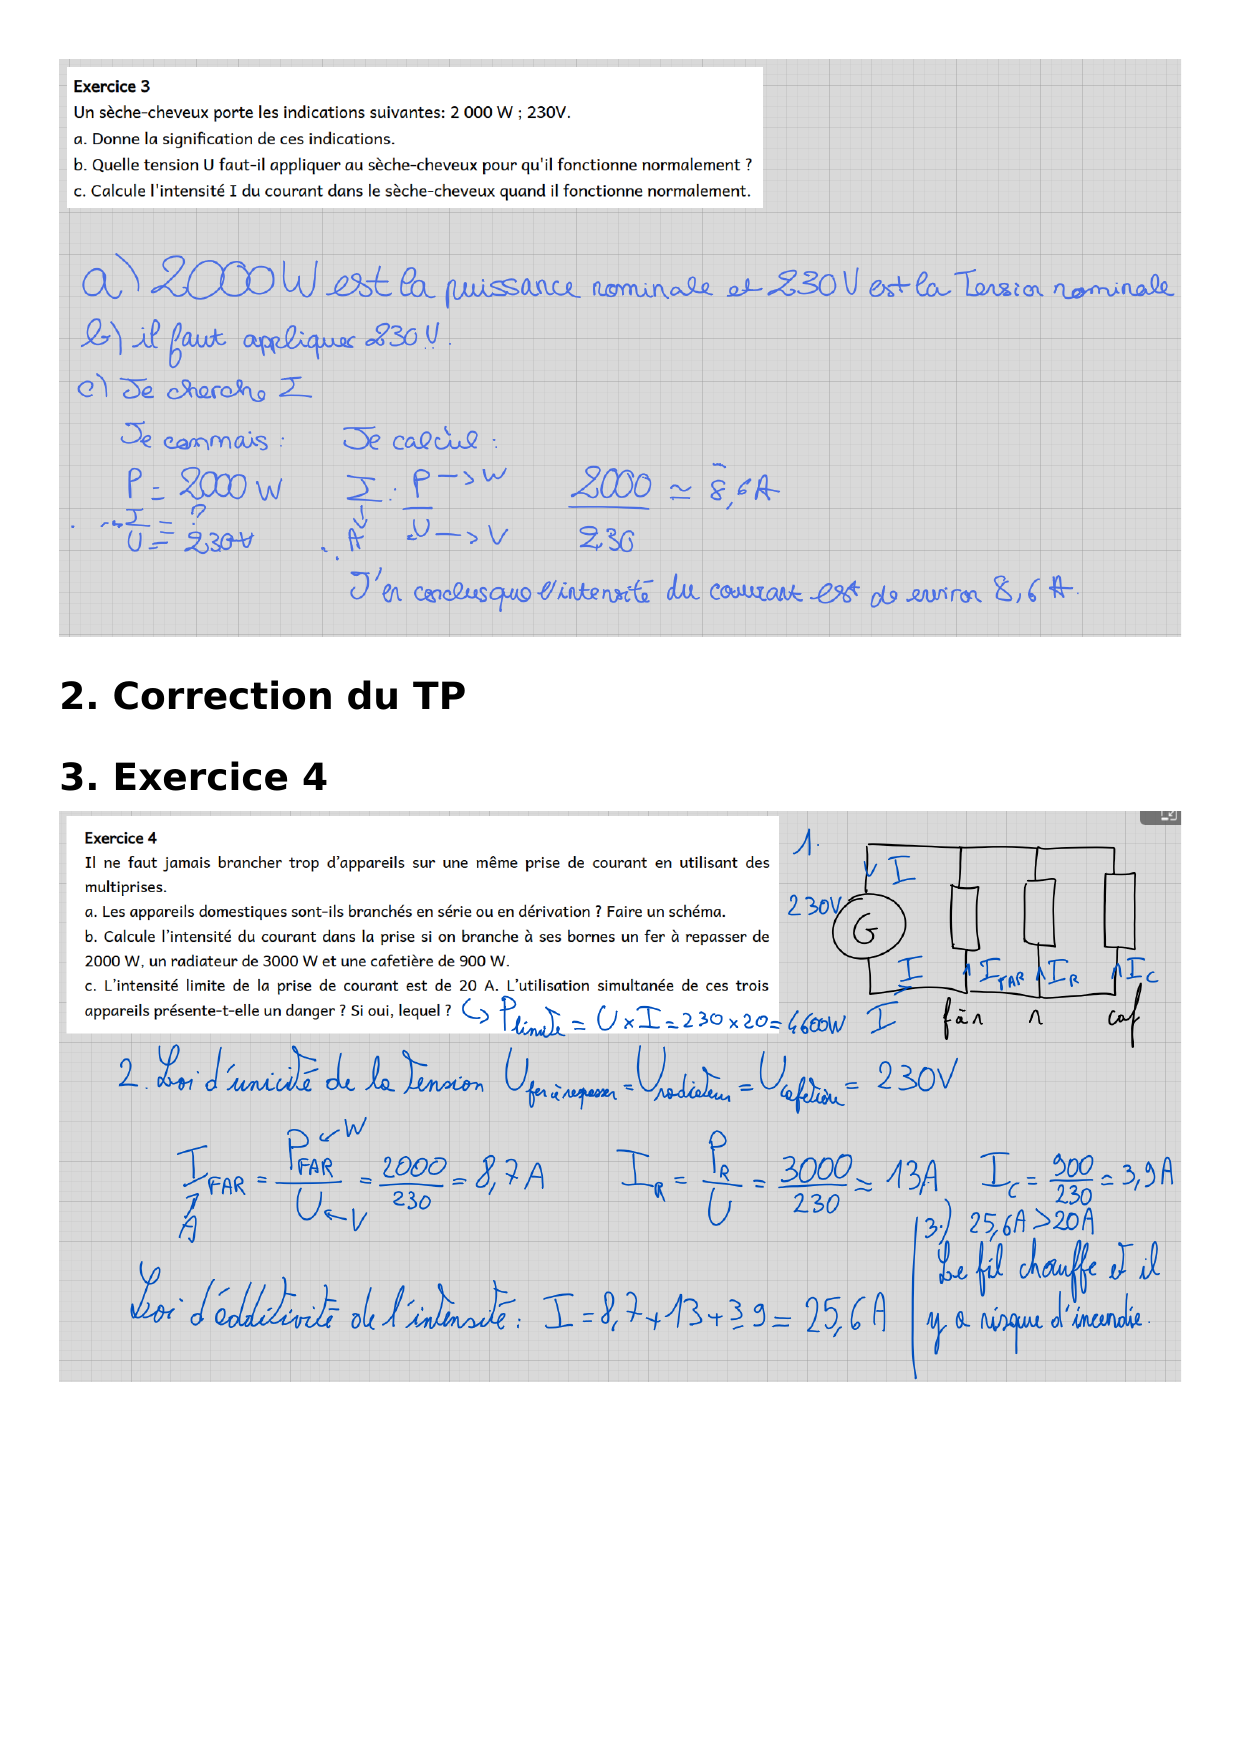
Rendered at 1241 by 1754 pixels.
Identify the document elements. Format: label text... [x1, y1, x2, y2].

subtitle 3. Exercice 4 [59, 755, 1181, 799]
picture [59, 811, 1182, 1382]
picture [59, 59, 1182, 637]
subtitle 2. Correction du TP [59, 674, 1181, 718]
